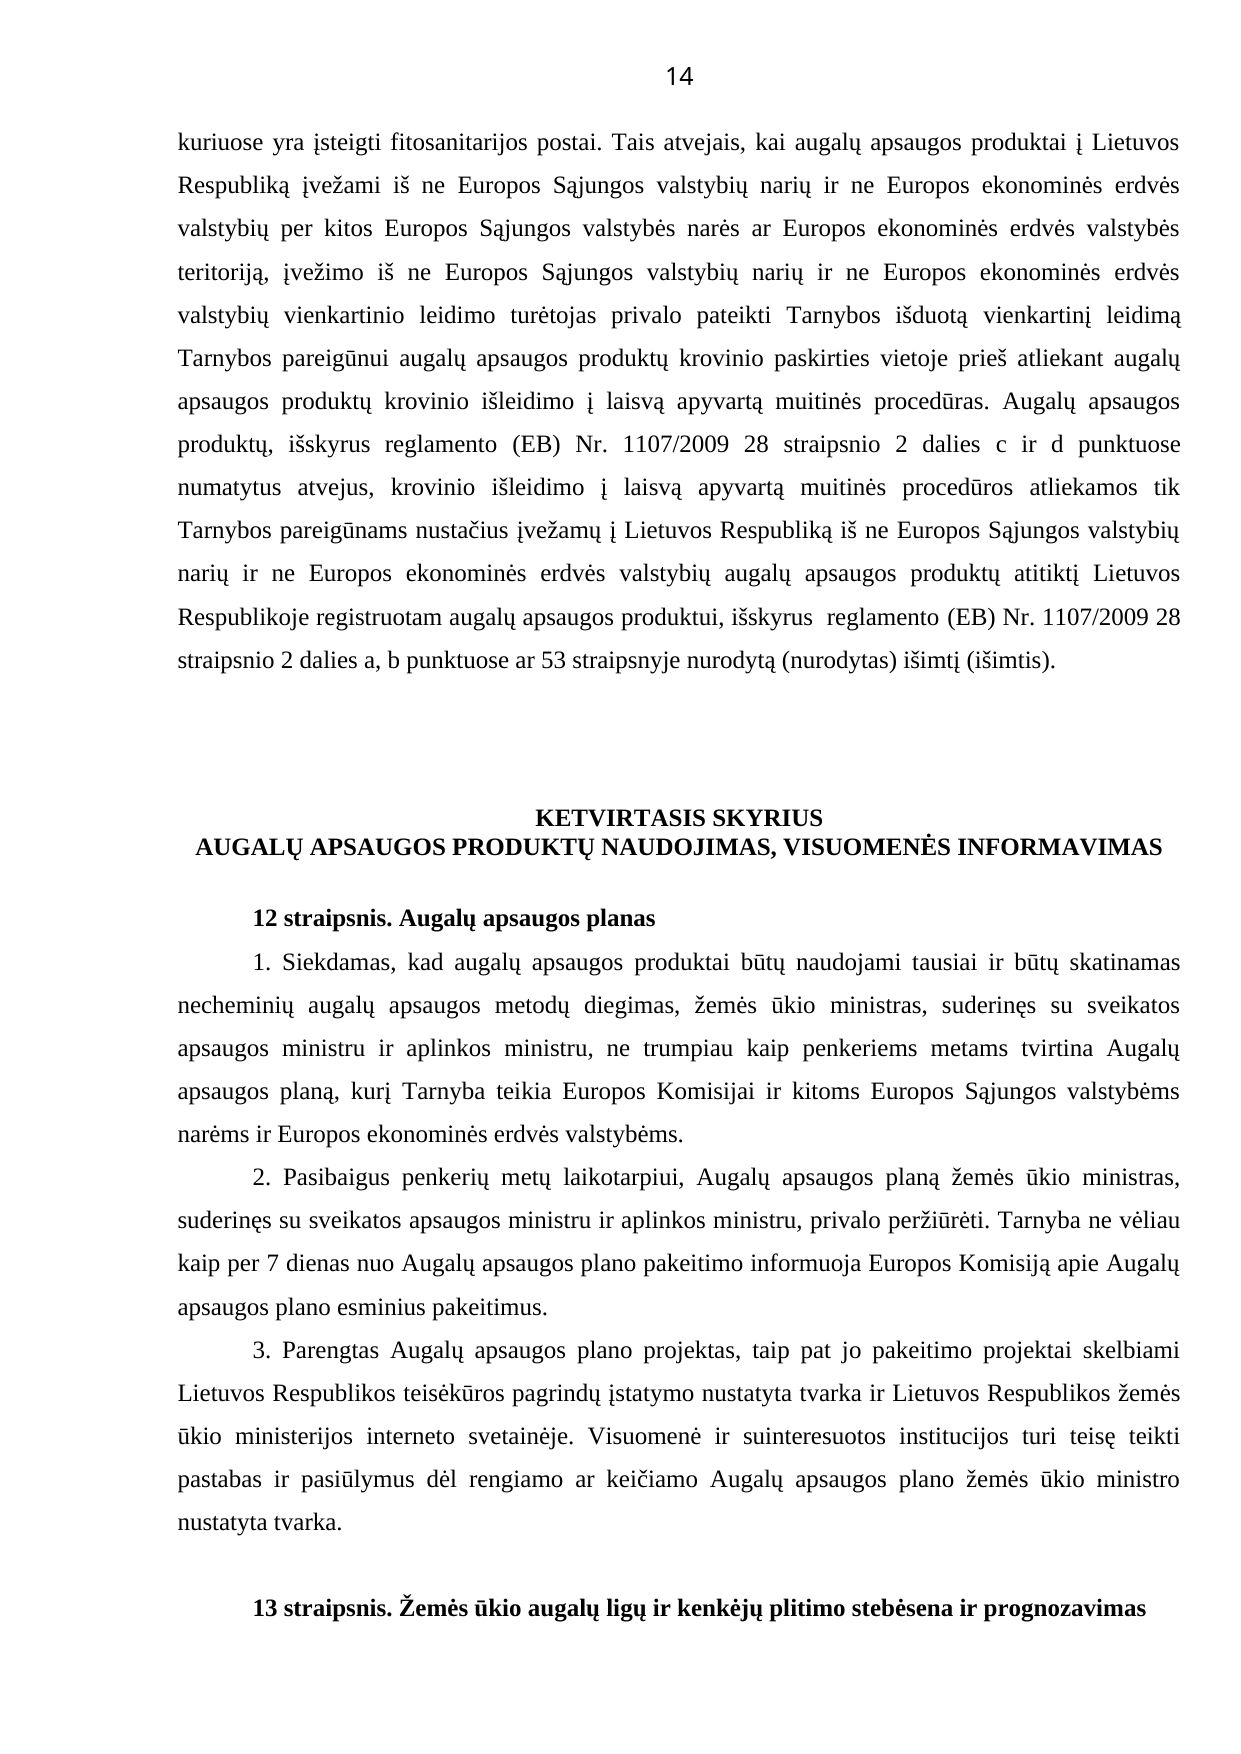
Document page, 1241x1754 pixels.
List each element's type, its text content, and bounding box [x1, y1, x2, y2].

text 2. Pasibaigus penkerių metų laikotarpiui, Augalų apsaugos planą žemės ūkio ministras, suderinęs su sveikatos apsaugos ministru ir aplinkos ministru, privalo peržiūrėti. Tarnyba ne vėliau kaip per 7 dienas nuo Augalų apsaugos plano pakeitimo informuoja Europos Komisiją apie Augalų apsaugos plano esminius pakeitimus. [177, 1162, 1181, 1320]
text KETVIRTASIS SKYRIUS [177, 803, 1181, 832]
text AUGALŲ APSAUGOS PRODUKTŲ NAUDOJIMAS, VISUOMENĖS INFORMAVIMAS [177, 832, 1181, 860]
text 1. Siekdamas, kad augalų apsaugos produktai būtų naudojami tausiai ir būtų skatinamas necheminių augalų apsaugos metodų diegimas, žemės ūkio ministras, suderinęs su sveikatos apsaugos ministru ir aplinkos ministru, ne trumpiau kaip penkeriems metams tvirtina Augalų apsaugos planą, kurį Tarnyba teikia Europos Komisijai ir kitoms Europos Sąjungos valstybėms narėms ir Europos ekonominės erdvės valstybėms. [177, 947, 1181, 1148]
text kuriuose yra įsteigti fitosanitarijos postai. Tais atvejais, kai augalų apsaugos produktai į Lietuvos Respubliką įvežami iš ne Europos Sąjungos valstybių narių ir ne Europos ekonominės erdvės valstybių per kitos Europos Sąjungos valstybės narės ar Europos ekonominės erdvės valstybės teritoriją, įvežimo iš ne Europos Sąjungos valstybių narių ir ne Europos ekonominės erdvės valstybių vienkartinio leidimo turėtojas privalo pateikti Tarnybos išduotą vienkartinį leidimą Tarnybos pareigūnui augalų apsaugos produktų krovinio paskirties vietoje prieš atliekant augalų apsaugos produktų krovinio išleidimo į laisvą apyvartą muitinės procedūras. Augalų apsaugos produktų, išskyrus reglamento (EB) Nr. 1107/2009 28 straipsnio 2 dalies c ir d punktuose numatytus atvejus, krovinio išleidimo į laisvą apyvartą muitinės procedūros atliekamos tik Tarnybos pareigūnams nustačius įvežamų į Lietuvos Respubliką iš ne Europos Sąjungos valstybių narių ir ne Europos ekonominės erdvės valstybių augalų apsaugos produktų atitiktį Lietuvos Respublikoje registruotam augalų apsaugos produktui, išskyrus reglamento (EB) Nr. 1107/2009 28 straipsnio 2 dalies a, b punktuose ar 53 straipsnyje nurodytą (nurodytas) išimtį (išimtis). [177, 127, 1181, 673]
text 12 straipsnis. Augalų apsaugos planas [177, 903, 1181, 932]
text 13 straipsnis. Žemės ūkio augalų ligų ir kenkėjų plitimo stebėsena ir prognozavimas [177, 1593, 1181, 1622]
text 3. Parengtas Augalų apsaugos plano projektas, taip pat jo pakeitimo projektai skelbiami Lietuvos Respublikos teisėkūros pagrindų įstatymo nustatyta tvarka ir Lietuvos Respublikos žemės ūkio ministerijos interneto svetainėje. Visuomenė ir suinteresuotos institucijos turi teisę teikti pastabas ir pasiūlymus dėl rengiamo ar keičiamo Augalų apsaugos plano žemės ūkio ministro nustatyta tvarka. [177, 1335, 1181, 1536]
